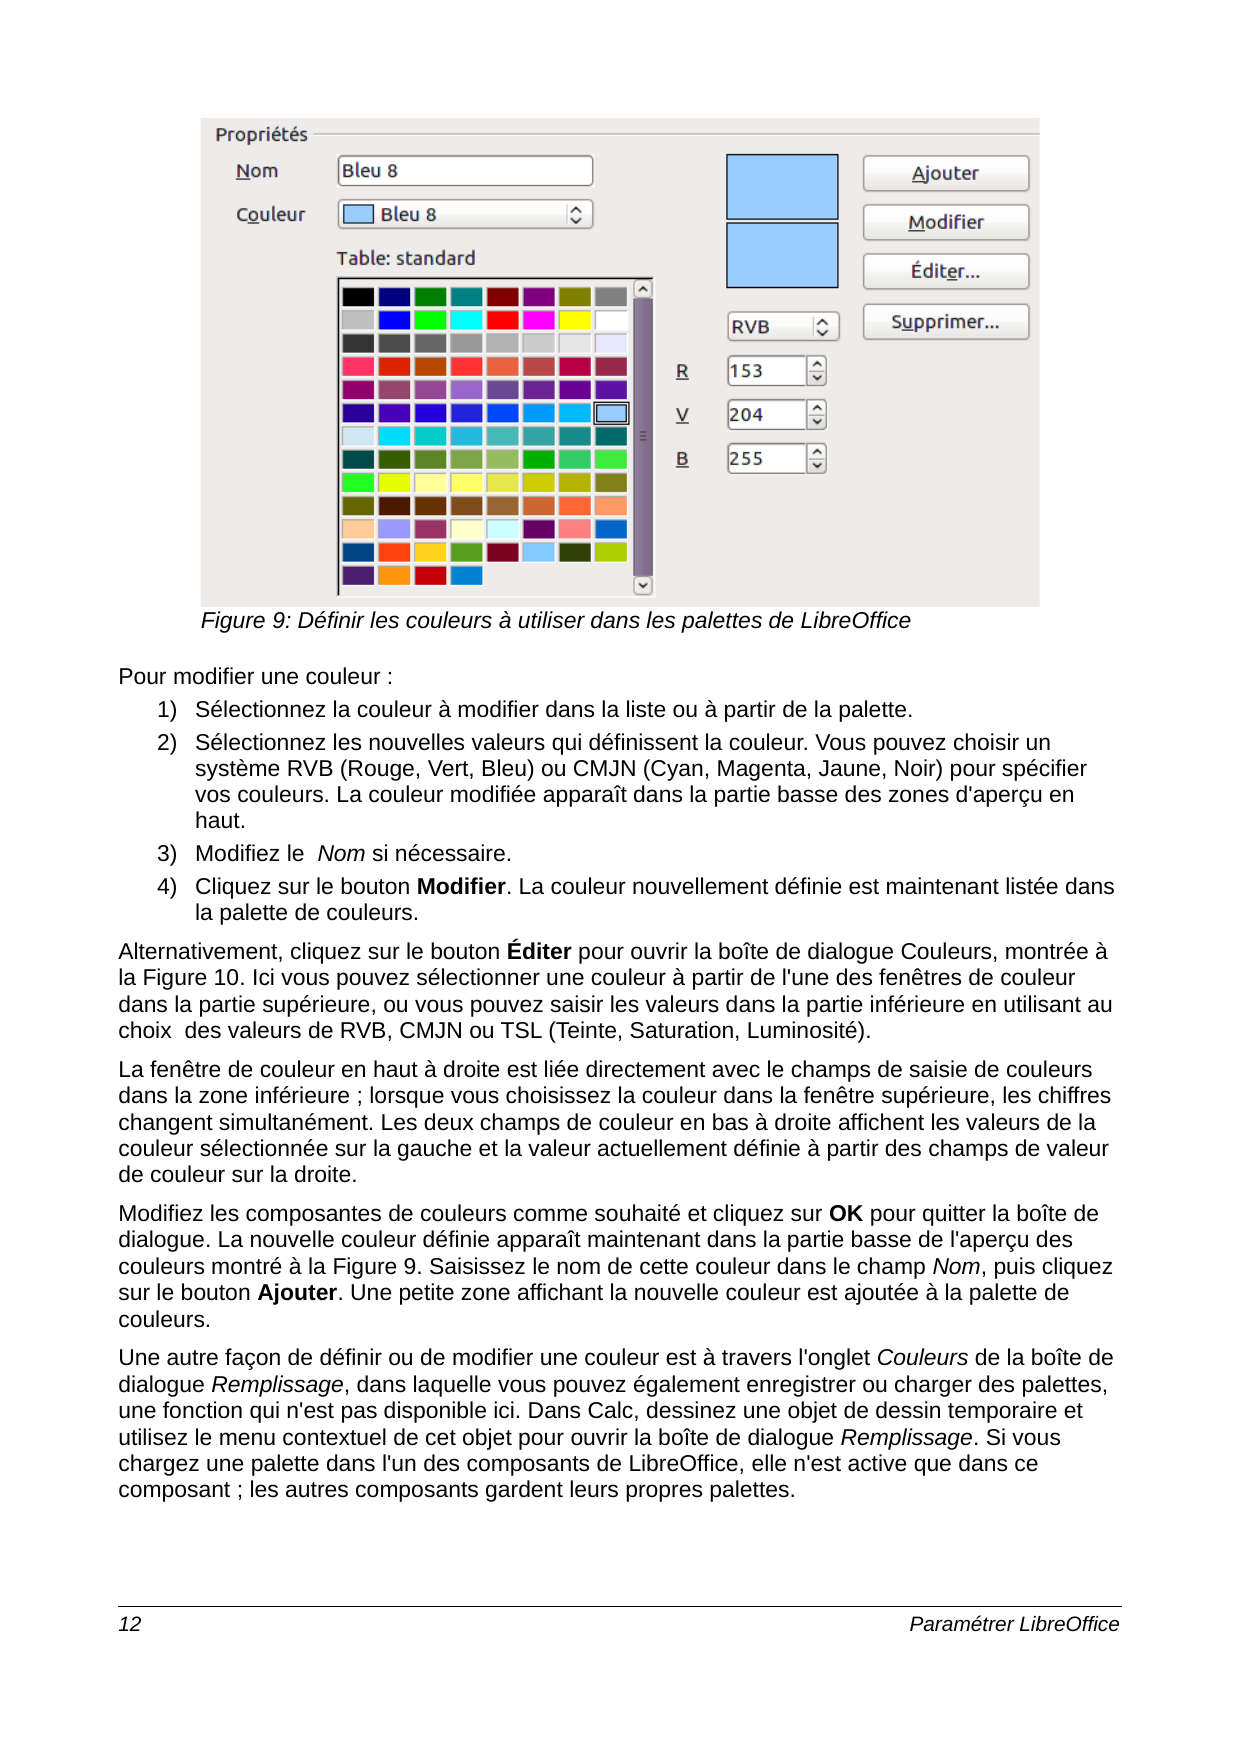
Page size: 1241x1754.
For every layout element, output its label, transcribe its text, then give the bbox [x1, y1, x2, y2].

list Cliquez sur le bouton Modifier. La couleur nouvellement définie est maintenant listée dans la palette de couleurs. [177, 873, 1122, 925]
text La fenêtre de couleur en haut à droite est liée directement avec le champs de saisie de couleurs dans la zone inférieure ; lorsque vous choisissez la couleur dans la fenêtre supérieure, les chiffres changent simultanément. Les deux champs de couleur en bas à droite affichent les valeurs de la couleur sélectionnée sur la gauche et la valeur actuellement définie à partir des champs de valeur de couleur sur la droite. [118, 1056, 1122, 1188]
list Sélectionnez la couleur à modifier dans la liste ou à partir de la palette. [177, 696, 1122, 722]
picture [200, 118, 1040, 607]
text Figure 9: Définir les couleurs à utiliser dans les palettes de LibreOffice [201, 607, 1040, 633]
text Modifiez les composantes de couleurs comme souhaité et cliquez sur OK pour quitter la boîte de dialogue. La nouvelle couleur définie apparaît maintenant dans la partie basse de l'aperçu des couleurs montré à la Figure 9. Saisissez le nom de cette couleur dans le champ Nom, puis cliquez sur le bouton Ajouter. Une petite zone affichant la nouvelle couleur est ajoutée à la palette de couleurs. [118, 1200, 1122, 1332]
text Alternativement, cliquez sur le bouton Éditer pour ouvrir la boîte de dialogue Couleurs, montrée à la Figure 10. Ici vous pouvez sélectionner une couleur à partir de l'une des fenêtres de couleur dans la partie supérieure, ou vous pouvez saisir les valeurs dans la partie inférieure en utilisant au choix des valeurs de RVB, CMJN ou TSL (Teinte, Saturation, Luminosité). [118, 938, 1122, 1043]
list Sélectionnez les nouvelles valeurs qui définissent la couleur. Vous pouvez choisir un système RVB (Rouge, Vert, Bleu) ou CMJN (Cyan, Magenta, Jaune, Noir) pour spécifier vos couleurs. La couleur modifiée apparaît dans la partie basse des zones d'aperçu en haut. [177, 728, 1122, 834]
text Une autre façon de définir ou de modifier une couleur est à travers l'onglet Couleurs de la boîte de dialogue Remplissage, dans laquelle vous pouvez également enregistrer ou charger des palettes, une fonction qui n'est pas disponible ici. Dans Calc, dessinez une objet de dessin temporaire et utilisez le menu contextuel de cet objet pour ouvrir la boîte de dialogue Remplissage. Si vous chargez une palette dans l'un des composants de LibreOffice, elle n'est active que dans ce composant ; les autres composants gardent leurs propres palettes. [118, 1344, 1122, 1502]
list Pour modifier une couleur : [118, 663, 1122, 689]
list Modifiez le Nom si nécessaire. [177, 840, 1122, 866]
